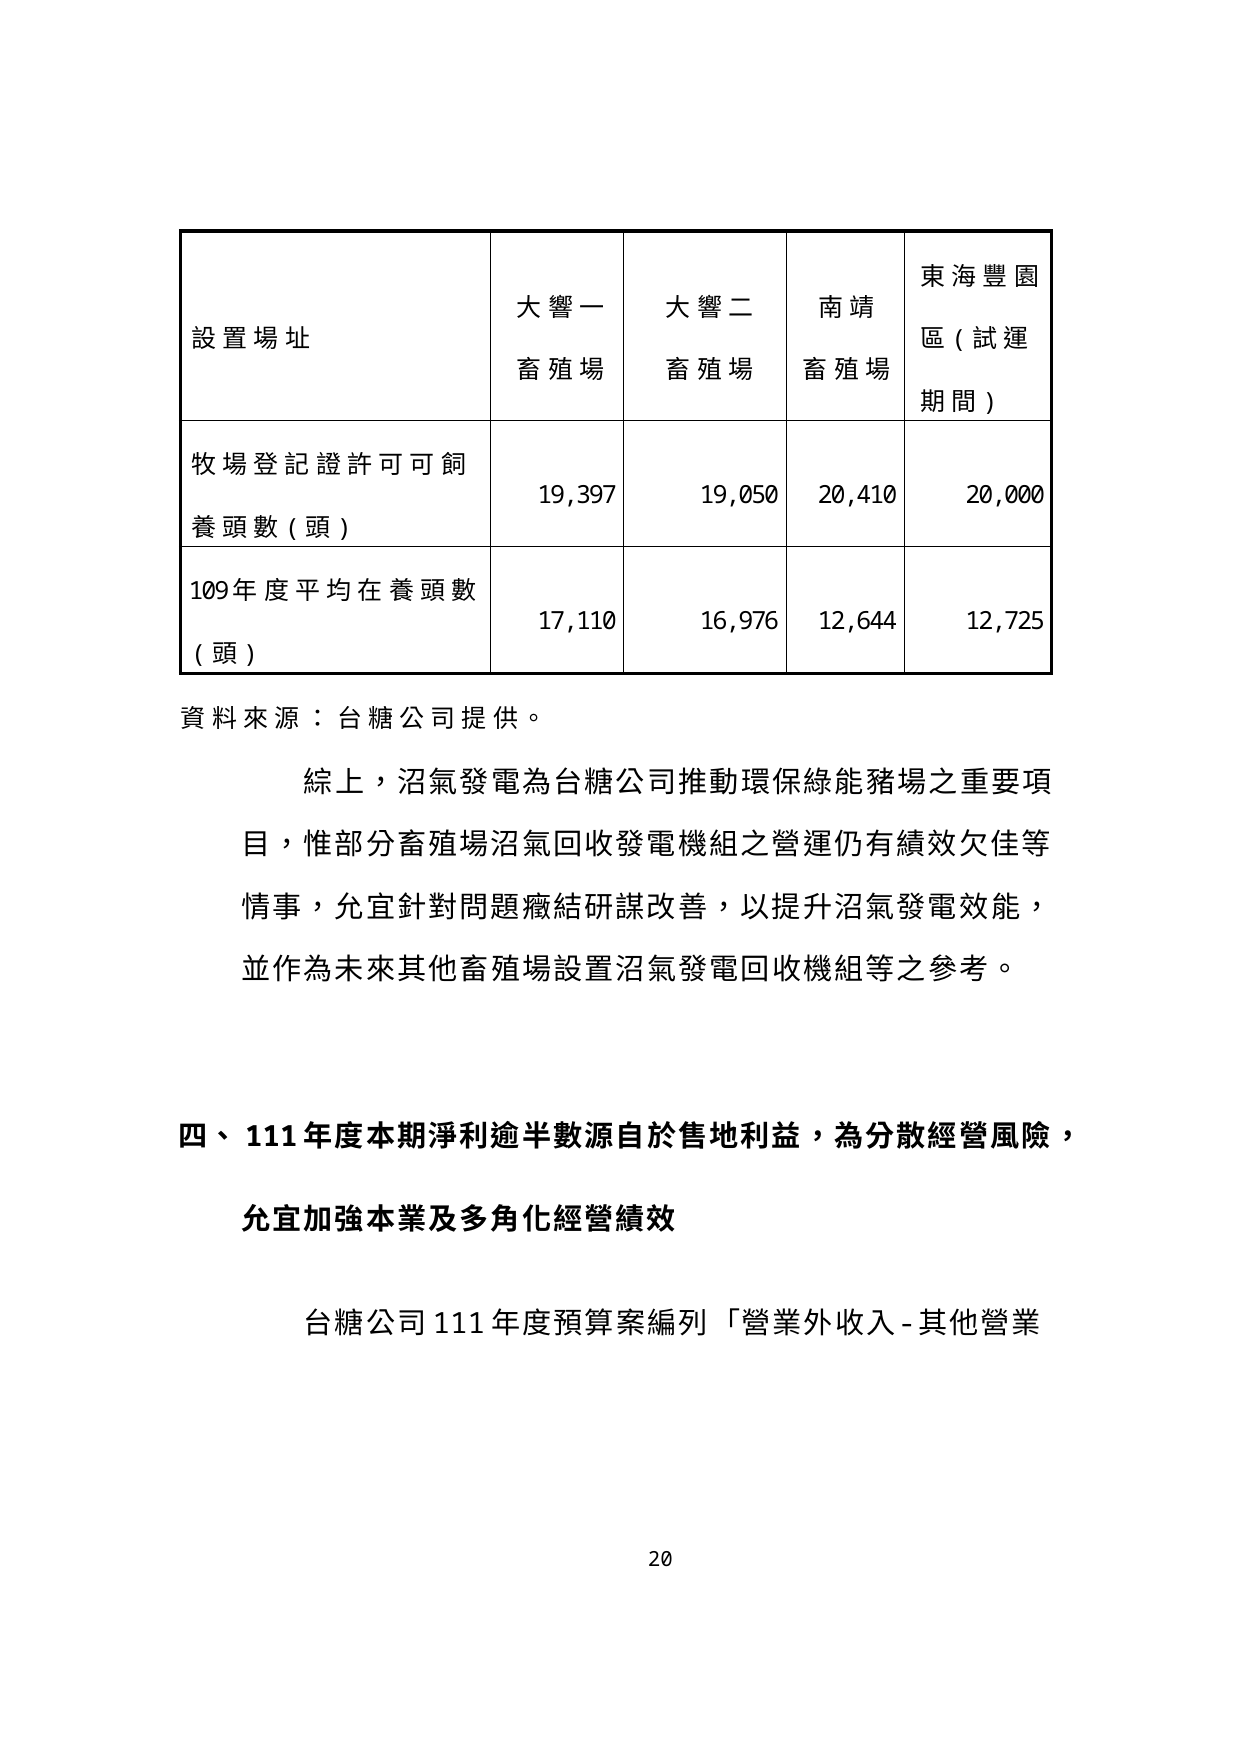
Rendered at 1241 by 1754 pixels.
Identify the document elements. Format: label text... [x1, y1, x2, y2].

text 資料來源：台糖公司提供。 [177, 675, 1063, 738]
table_header 設置場址 [182, 233, 490, 420]
table_cell 19,397 [491, 421, 623, 546]
table_cell 12,725 [905, 547, 1050, 672]
table_cell 109年度平均在養頭數(頭) [182, 547, 490, 672]
table_cell 19,050 [624, 421, 786, 546]
table_cell 12,644 [787, 547, 904, 672]
table_header 大響二 畜殖場 [624, 233, 786, 420]
table_header 東海豐園區(試運期間) [905, 233, 1050, 420]
text 台糖公司111年度預算案編列「營業外收入-其他營業 [236, 1238, 1063, 1363]
table_header 大響一 畜殖場 [491, 233, 623, 420]
table_cell 20,410 [787, 421, 904, 546]
table_cell 17,110 [491, 547, 623, 672]
text 四、111年度本期淨利逾半數源自於售地利益，為分散經營風險，允宜加強本業及多角化經營績效 [177, 1050, 1063, 1238]
table_cell 16,976 [624, 547, 786, 672]
table_header 南靖 畜殖場 [787, 233, 904, 420]
text 綜上，沼氣發電為台糖公司推動環保綠能豬場之重要項目，惟部分畜殖場沼氣回收發電機組之營運仍有績效欠佳等情事，允宜針對問題癥結研謀改善，以提升沼氣發電效能，並作為未來其他畜殖場設置沼氣發電回收機組等之參考。 [236, 738, 1063, 988]
table_cell 牧場登記證許可可飼養頭數(頭) [182, 421, 490, 546]
table_cell 20,000 [905, 421, 1050, 546]
